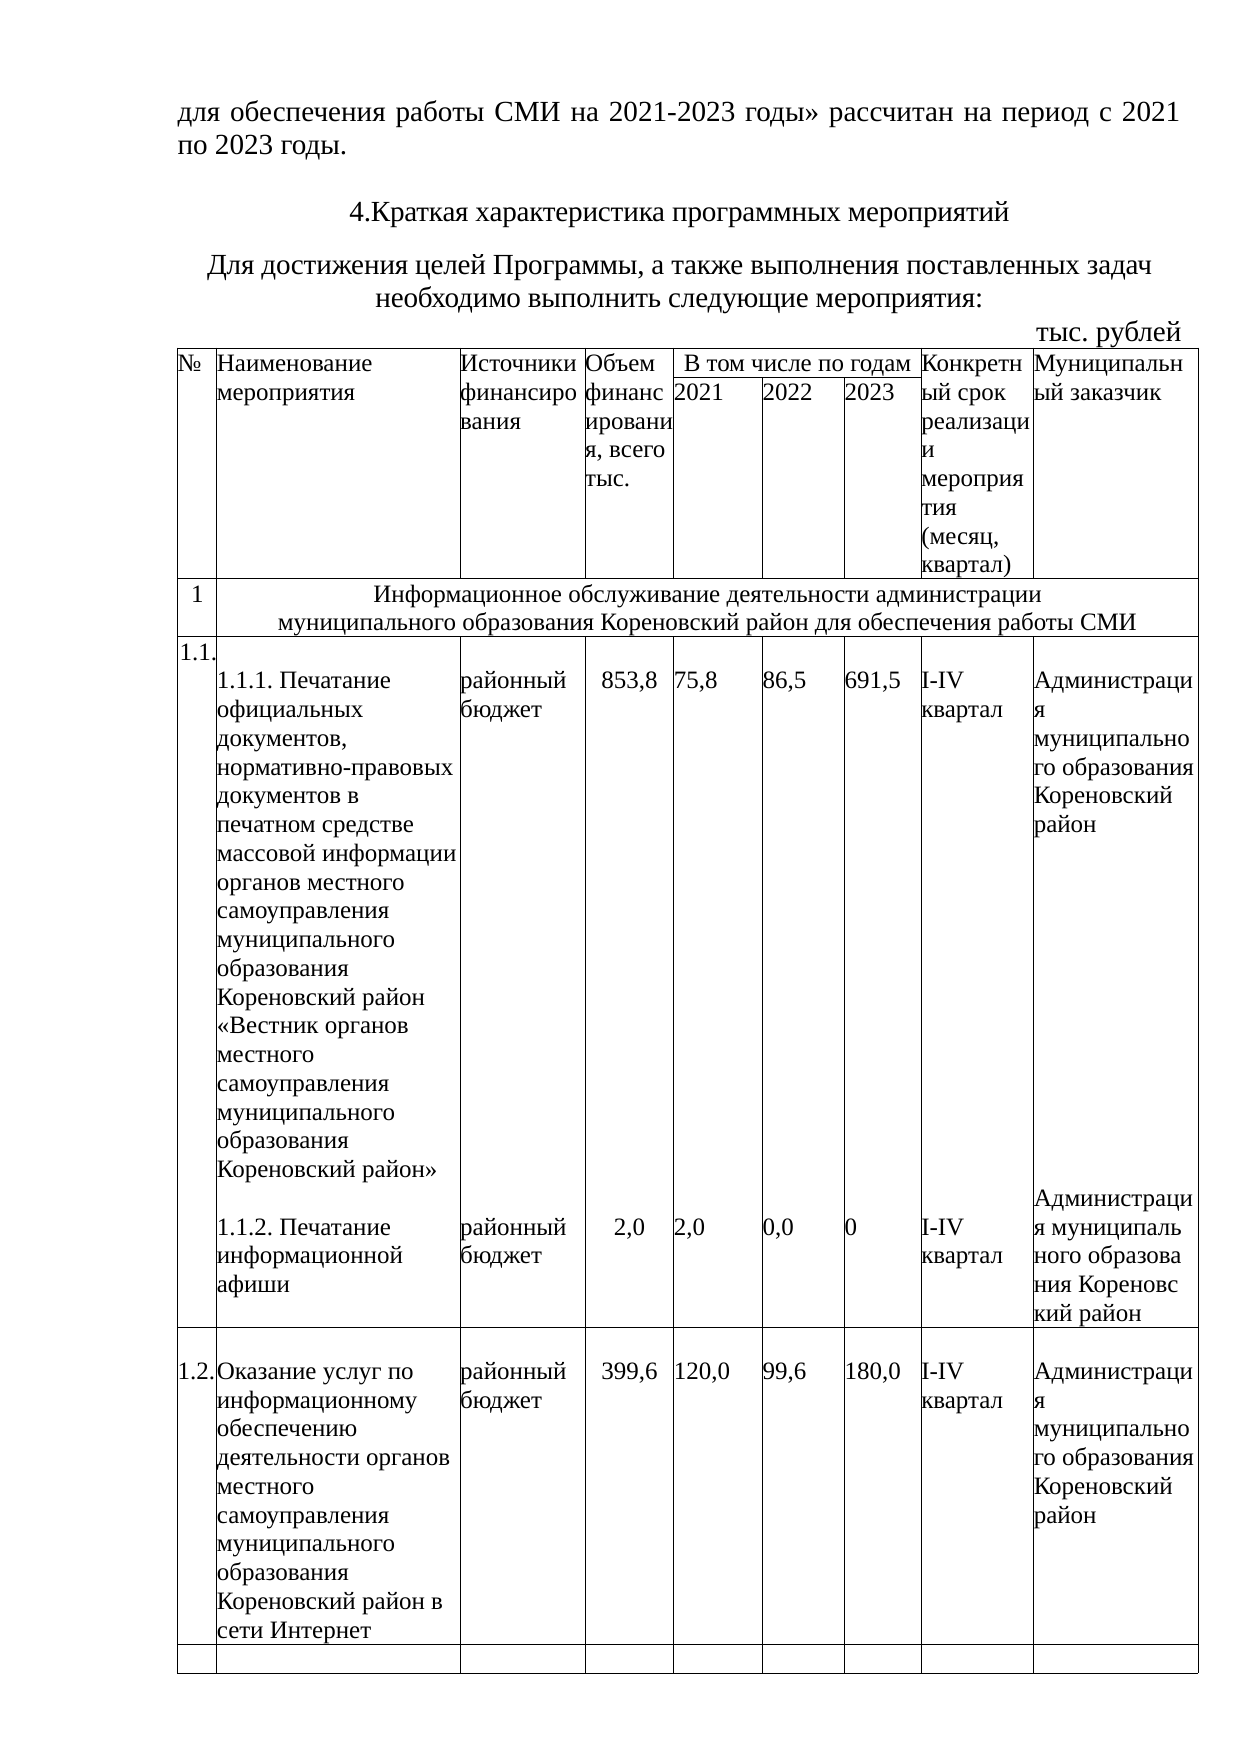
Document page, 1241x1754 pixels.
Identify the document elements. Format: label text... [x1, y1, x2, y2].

text 4.Краткая характеристика программных мероприятий [177, 194, 1181, 228]
table_cell Администрация муниципального образования Кореновский район Администрация муниципаль ного образова ния Кореновс кий район [1034, 637, 1198, 1327]
table_cell 120,0 [674, 1328, 762, 1643]
table_header Наименование мероприятия [217, 349, 460, 578]
table_cell 1.3. [178, 1645, 216, 1673]
text для обеспечения работы СМИ на 2021-2023 годы» рассчитан на период с 2021 по 2023 годы. [177, 94, 1181, 161]
table_cell 2021 [674, 378, 762, 578]
text тыс. рублей [177, 314, 1181, 348]
table_cell районный бюджет районный бюджет [461, 637, 585, 1327]
table_cell 86,5 0,0 [763, 637, 844, 1327]
table_header № [178, 349, 216, 578]
table_cell Администрация муниципального образования Кореновский район [1034, 1328, 1198, 1643]
table_cell 1.1. [178, 637, 216, 1327]
table_cell 691,5 0 [845, 637, 921, 1327]
table_header В том числе по годам [674, 349, 921, 377]
table_cell I-IV квартал [922, 1328, 1033, 1643]
table_cell 99,6 [763, 1328, 844, 1643]
table_cell 399,6 [586, 1328, 673, 1643]
table_header Источники финансирования [461, 349, 585, 578]
table_cell Оказание услуг по информационному обеспечению деятельности органов местного самоуправления муниципального образования Кореновский район в сети Интернет [217, 1328, 460, 1643]
table_cell 180,0 [845, 1328, 921, 1643]
table_header Муниципальный заказчик [1034, 349, 1198, 578]
table_cell [763, 1645, 844, 1673]
table_cell 1 [178, 579, 216, 636]
table_cell I-IV квартал I-IV квартал [922, 637, 1033, 1327]
table_cell 2023 [845, 378, 921, 578]
table_cell [586, 1645, 673, 1673]
table_header Конкретный срок реализации мероприятия (месяц, квартал) [922, 349, 1033, 578]
table_cell [845, 1645, 921, 1673]
table_cell 1.3.1 Обеспечение доступа к информации о деятельности администрации муниципального образования Кореновский район в газете 1.3.2 Обеспечение доступа к нормативной информации администрации муниципального образования Кореновский район в газете [217, 1645, 460, 1673]
table_cell Информационное обслуживание деятельности администрации муниципального образования Кореновский район для обеспечения работы СМИ [217, 579, 1198, 636]
table_cell [922, 1645, 1033, 1673]
table_cell 1.2. [178, 1328, 216, 1643]
text Для достижения целей Программы, а также выполнения поставленных задач необходимо выполнить следующие мероприятия: [177, 247, 1181, 314]
table_cell районный бюджет [461, 1328, 585, 1643]
table_cell 2022 [763, 378, 844, 578]
table_cell 75,8 2,0 [674, 637, 762, 1327]
table_cell 853,8 2,0 [586, 637, 673, 1327]
table_cell [1034, 1645, 1198, 1673]
table_cell 1.1.1. Печатание официальных документов, нормативно-правовых документов в печатном средстве массовой информации органов местного самоуправления муниципального образования Кореновский район «Вестник органов местного самоуправления муниципального образования Кореновский район» 1.1.2. Печатание информационной афиши [217, 637, 460, 1327]
table_header Объем финансирования, всего тыс. [586, 349, 673, 578]
table_cell [674, 1645, 762, 1673]
table_cell [461, 1645, 585, 1673]
